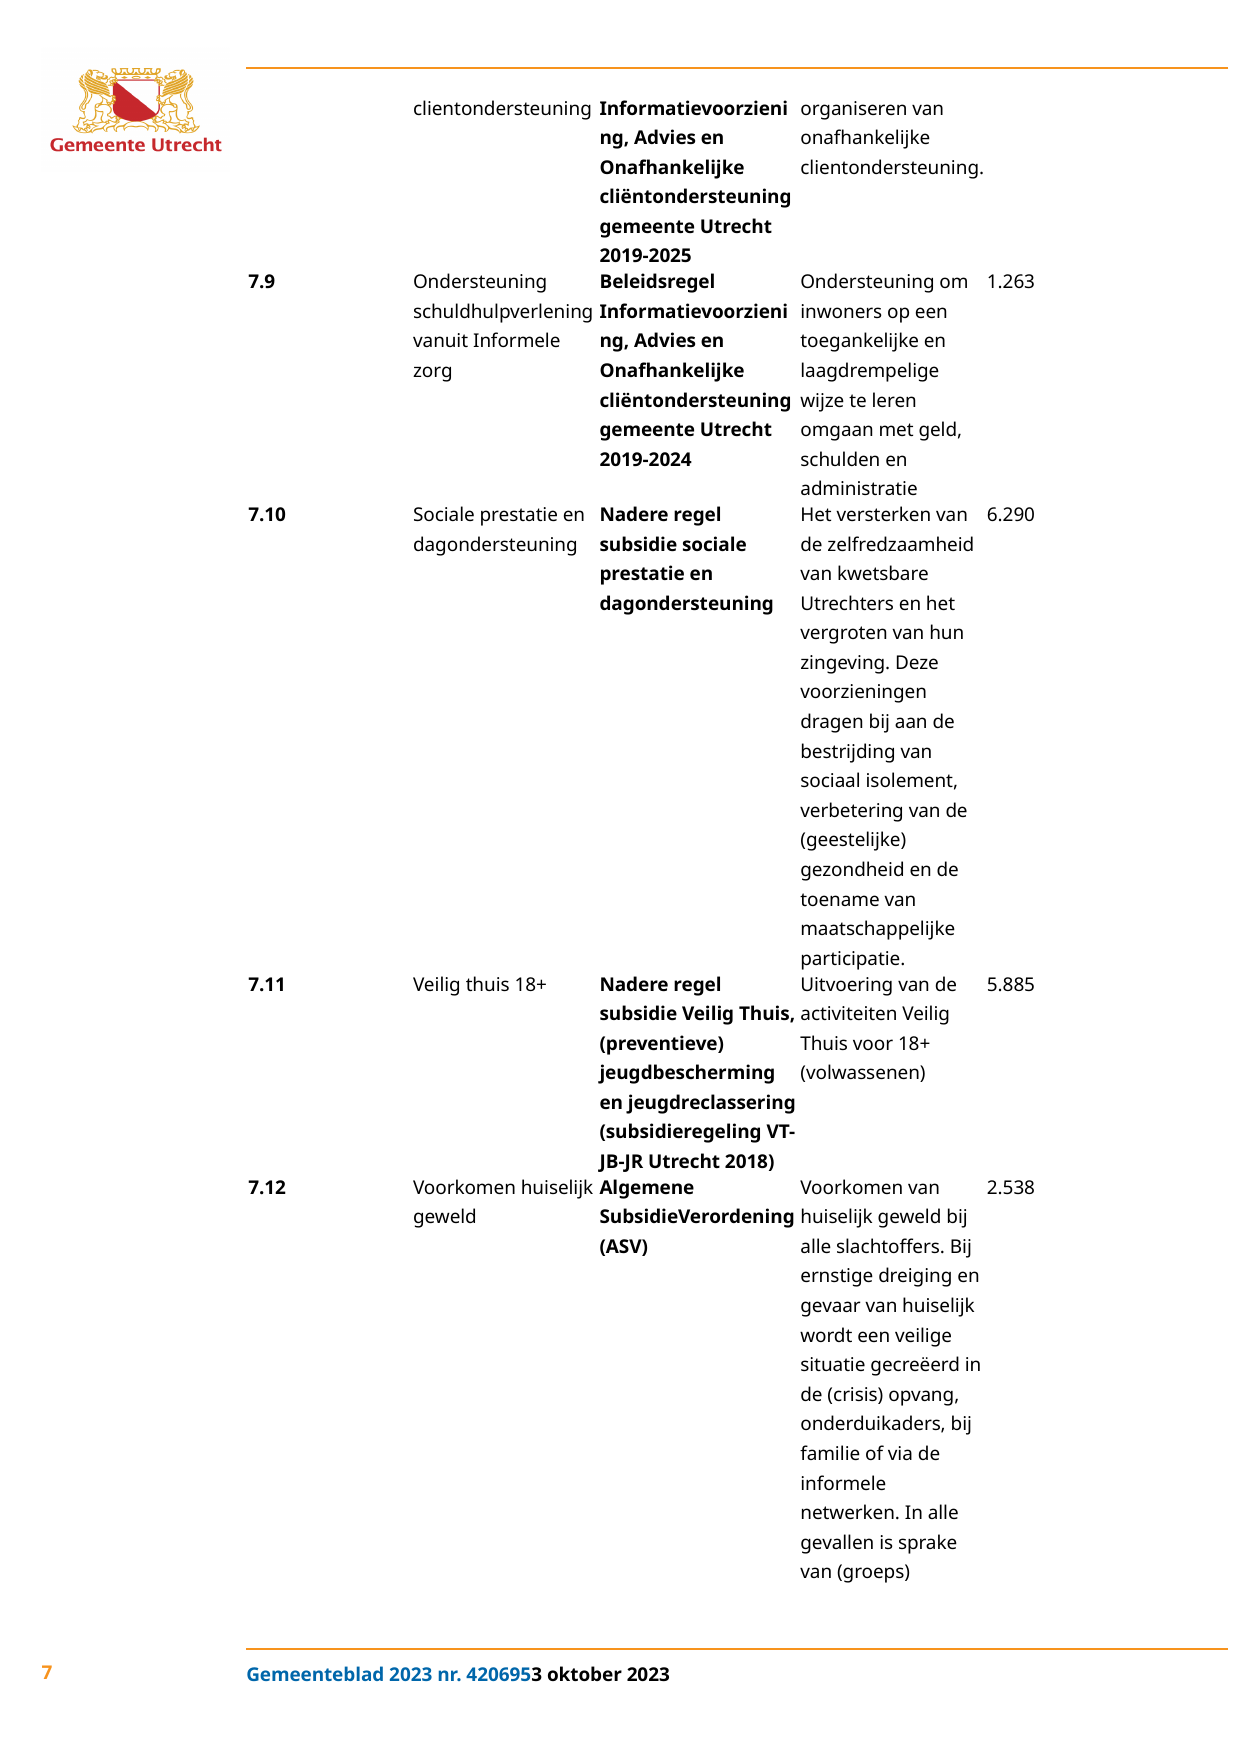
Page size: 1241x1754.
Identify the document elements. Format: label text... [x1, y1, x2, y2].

table_cell 7.10 [248, 501, 413, 971]
table_cell [987, 95, 1152, 268]
table_cell 1.263 [987, 269, 1152, 501]
table_cell Het versterken van de zelfredzaamheid van kwetsbare Utrechters en het vergroten van hun zingeving. Deze voorzieningen dragen bij aan de bestrijding van sociaal isolement, verbetering van de (geestelijke) gezondheid en de toename van maatschappelijke participatie. [800, 501, 987, 971]
table_cell Uitvoering van de activiteiten Veilig Thuis voor 18+ (volwassenen) [800, 971, 987, 1174]
table_cell Algemene SubsidieVerordening (ASV) [599, 1174, 800, 1584]
table_cell 7.11 [248, 971, 413, 1174]
table_cell Ondersteuning om inwoners op een toegankelijke en laagdrempelige wijze te leren omgaan met geld, schulden en administratie [800, 269, 987, 501]
table_cell Veilig thuis 18+ [413, 971, 599, 1174]
table_cell Nadere regel subsidie Veilig Thuis, (preventieve) jeugdbescherming en jeugdreclassering (subsidieregeling VT-JB-JR Utrecht 2018) [599, 971, 800, 1174]
table_cell Voorkomen huiselijk geweld [413, 1174, 599, 1584]
table_cell 2.538 [987, 1174, 1152, 1584]
picture [41, 47, 231, 172]
table_cell [248, 95, 413, 268]
table_cell Sociale prestatie en dagondersteuning [413, 501, 599, 971]
table_cell Ondersteuning schuldhulpverlening vanuit Informele zorg [413, 269, 599, 501]
table_cell Nadere regel subsidie sociale prestatie en dagondersteuning [599, 501, 800, 971]
table_cell organiseren van onafhankelijke clientondersteuning. [800, 95, 987, 268]
table_cell Voorkomen van huiselijk geweld bij alle slachtoffers. Bij ernstige dreiging en gevaar van huiselijk wordt een veilige situatie gecreëerd in de (crisis) opvang, onderduikaders, bij familie of via de informele netwerken. In alle gevallen is sprake van (groeps) [800, 1174, 987, 1584]
table_cell 7.9 [248, 269, 413, 501]
table_cell Beleidsregel Informatievoorziening, Advies en Onafhankelijke cliëntondersteuning gemeente Utrecht 2019-2024 [599, 269, 800, 501]
table_cell 7.12 [248, 1174, 413, 1584]
table_cell 5.885 [987, 971, 1152, 1174]
table_cell clientondersteuning [413, 95, 599, 268]
table_cell 6.290 [987, 501, 1152, 971]
table_cell Informatievoorziening, Advies en Onafhankelijke cliëntondersteuning gemeente Utrecht 2019-2025 [599, 95, 800, 268]
